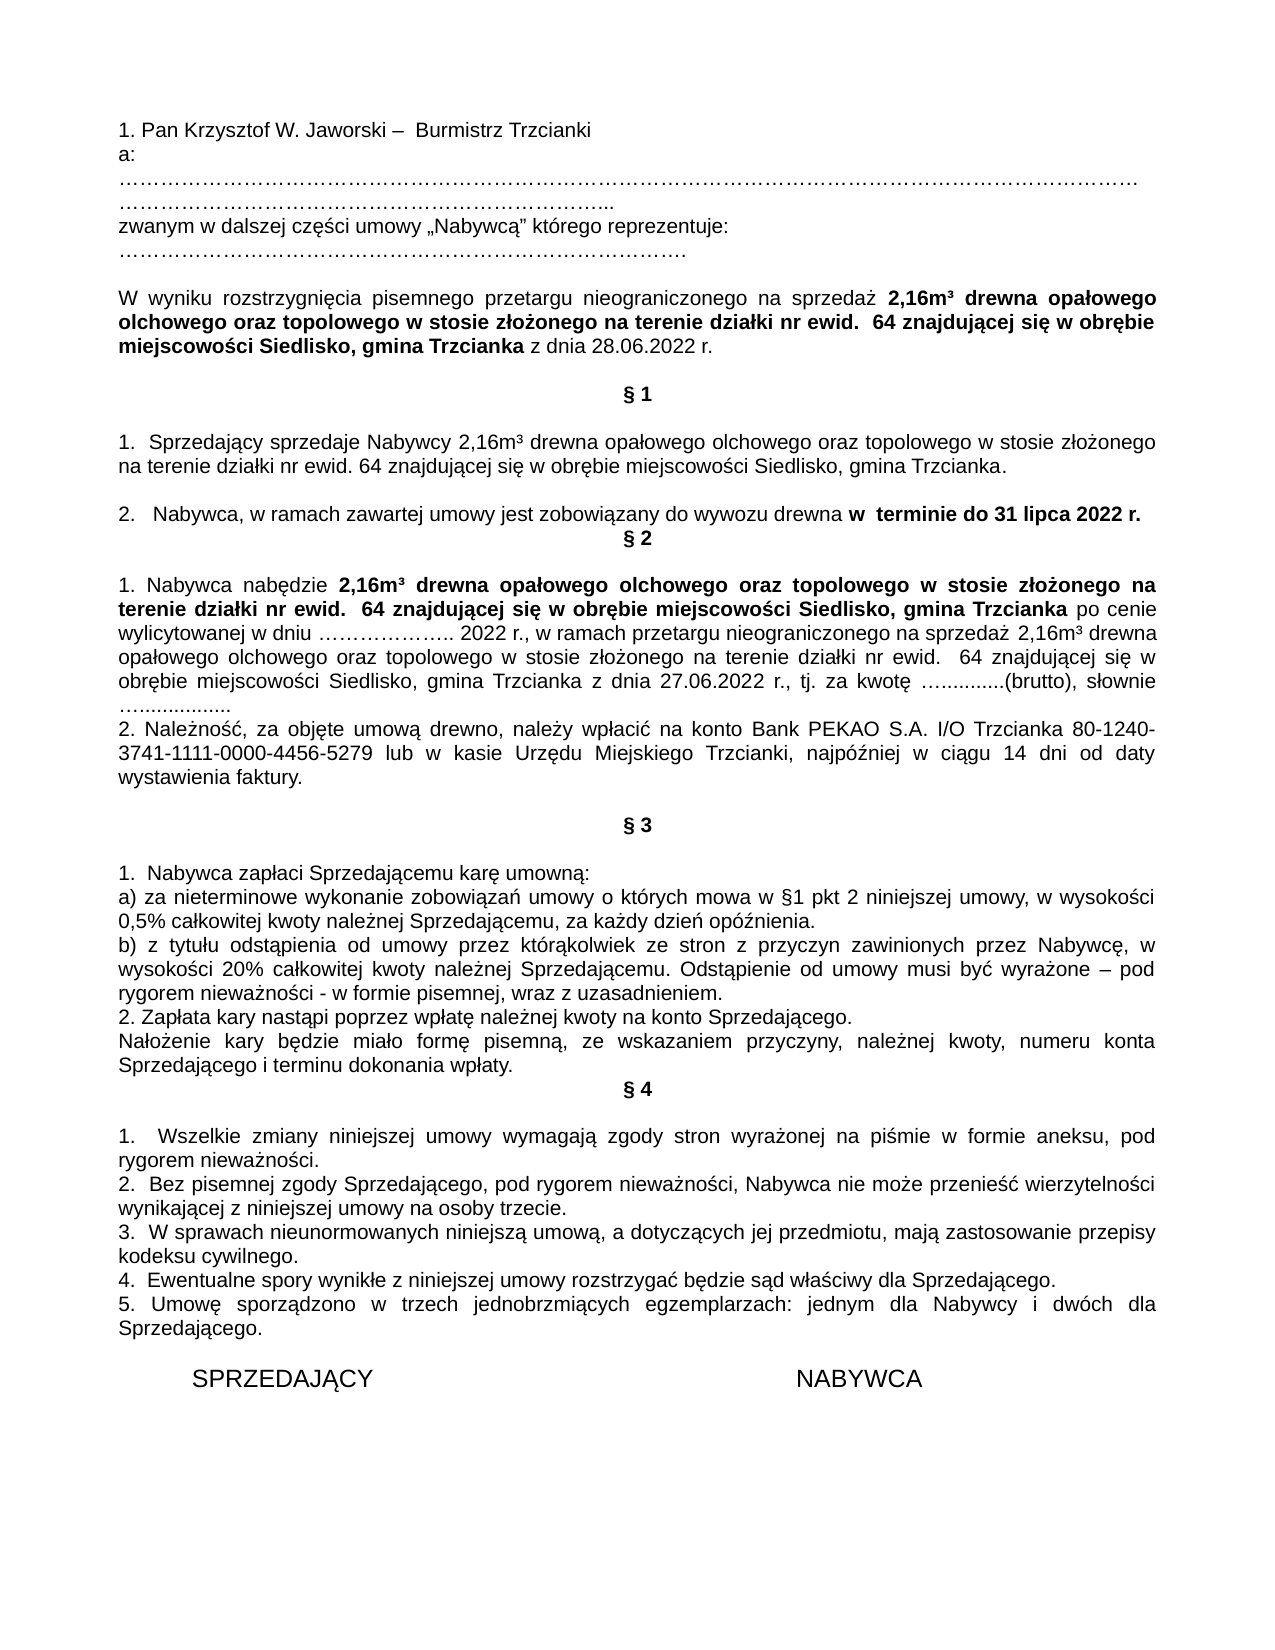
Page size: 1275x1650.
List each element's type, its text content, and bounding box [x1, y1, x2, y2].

text § 4 [118, 1076, 1157, 1100]
text 2. Zapłata kary nastąpi poprzez wpłatę należnej kwoty na konto Sprzedającego. [118, 1004, 1157, 1028]
text 4. Ewentualne spory wynikłe z niniejszej umowy rozstrzygać będzie sąd właściwy dla Sprzedającego. [118, 1268, 1157, 1292]
text zwanym w dalszej części umowy „Nabywcą” którego reprezentuje: [118, 214, 1157, 238]
text 1. Wszelkie zmiany niniejszej umowy wymagają zgody stron wyrażonej na piśmie w formie aneksu, pod rygorem nieważności. [118, 1124, 1157, 1172]
text ………………………………………………………………………. [118, 238, 1157, 262]
text 1. Nabywca nabędzie 2,16m³ drewna opałowego olchowego oraz topolowego w stosie złożonego na terenie działki nr ewid. 64 znajdującej się w obrębie miejscowości Siedlisko, gmina Trzcianka po cenie wylicytowanej w dniu ……………….. 2022 r., w ramach przetargu nieograniczonego na sprzedaż 2,16m³ drewna opałowego olchowego oraz topolowego w stosie złożonego na terenie działki nr ewid. 64 znajdującej się w obrębie miejscowości Siedlisko, gmina Trzcianka z dnia 27.06.2022 r., tj. za kwotę …...........(brutto), słownie …................ [118, 573, 1157, 717]
text a:………………………………………………………………………………………………………………………………………………………………………………………………... [118, 142, 1157, 214]
text SPRZEDAJĄCY NABYWCA [192, 1364, 1157, 1392]
text 1. Nabywca zapłaci Sprzedającemu karę umowną: [118, 861, 1157, 885]
text 5. Umowę sporządzono w trzech jednobrzmiących egzemplarzach: jednym dla Nabywcy i dwóch dla Sprzedającego. [118, 1292, 1157, 1340]
text 1. Pan Krzysztof W. Jaworski – Burmistrz Trzcianki [118, 118, 1157, 142]
text 3. W sprawach nieunormowanych niniejszą umową, a dotyczących jej przedmiotu, mają zastosowanie przepisy kodeksu cywilnego. [118, 1220, 1157, 1268]
text § 2 [118, 525, 1157, 549]
text W wyniku rozstrzygnięcia pisemnego przetargu nieograniczonego na sprzedaż 2,16m³ drewna opałowego olchowego oraz topolowego w stosie złożonego na terenie działki nr ewid. 64 znajdującej się w obrębie miejscowości Siedlisko, gmina Trzcianka z dnia 28.06.2022 r. [118, 286, 1157, 358]
text § 1 [118, 382, 1157, 406]
text b) z tytułu odstąpienia od umowy przez którąkolwiek ze stron z przyczyn zawinionych przez Nabywcę, w wysokości 20% całkowitej kwoty należnej Sprzedającemu. Odstąpienie od umowy musi być wyrażone – pod rygorem nieważności - w formie pisemnej, wraz z uzasadnieniem. [118, 933, 1157, 1004]
text § 3 [118, 813, 1157, 837]
text 2. Należność, za objęte umową drewno, należy wpłacić na konto Bank PEKAO S.A. I/O Trzcianka 80-1240-3741-1111-0000-4456-5279 lub w kasie Urzędu Miejskiego Trzcianki, najpóźniej w ciągu 14 dni od daty wystawienia faktury. [118, 717, 1157, 789]
text a) za nieterminowe wykonanie zobowiązań umowy o których mowa w §1 pkt 2 niniejszej umowy, w wysokości 0,5% całkowitej kwoty należnej Sprzedającemu, za każdy dzień opóźnienia. [118, 885, 1157, 933]
text 2. Bez pisemnej zgody Sprzedającego, pod rygorem nieważności, Nabywca nie może przenieść wierzytelności wynikającej z niniejszej umowy na osoby trzecie. [118, 1172, 1157, 1220]
text 1. Sprzedający sprzedaje Nabywcy 2,16m³ drewna opałowego olchowego oraz topolowego w stosie złożonego na terenie działki nr ewid. 64 znajdującej się w obrębie miejscowości Siedlisko, gmina Trzcianka. [118, 429, 1157, 477]
text 2. Nabywca, w ramach zawartej umowy jest zobowiązany do wywozu drewna w terminie do 31 lipca 2022 r. [118, 501, 1157, 525]
text Nałożenie kary będzie miało formę pisemną, ze wskazaniem przyczyny, należnej kwoty, numeru konta Sprzedającego i terminu dokonania wpłaty. [118, 1028, 1157, 1076]
